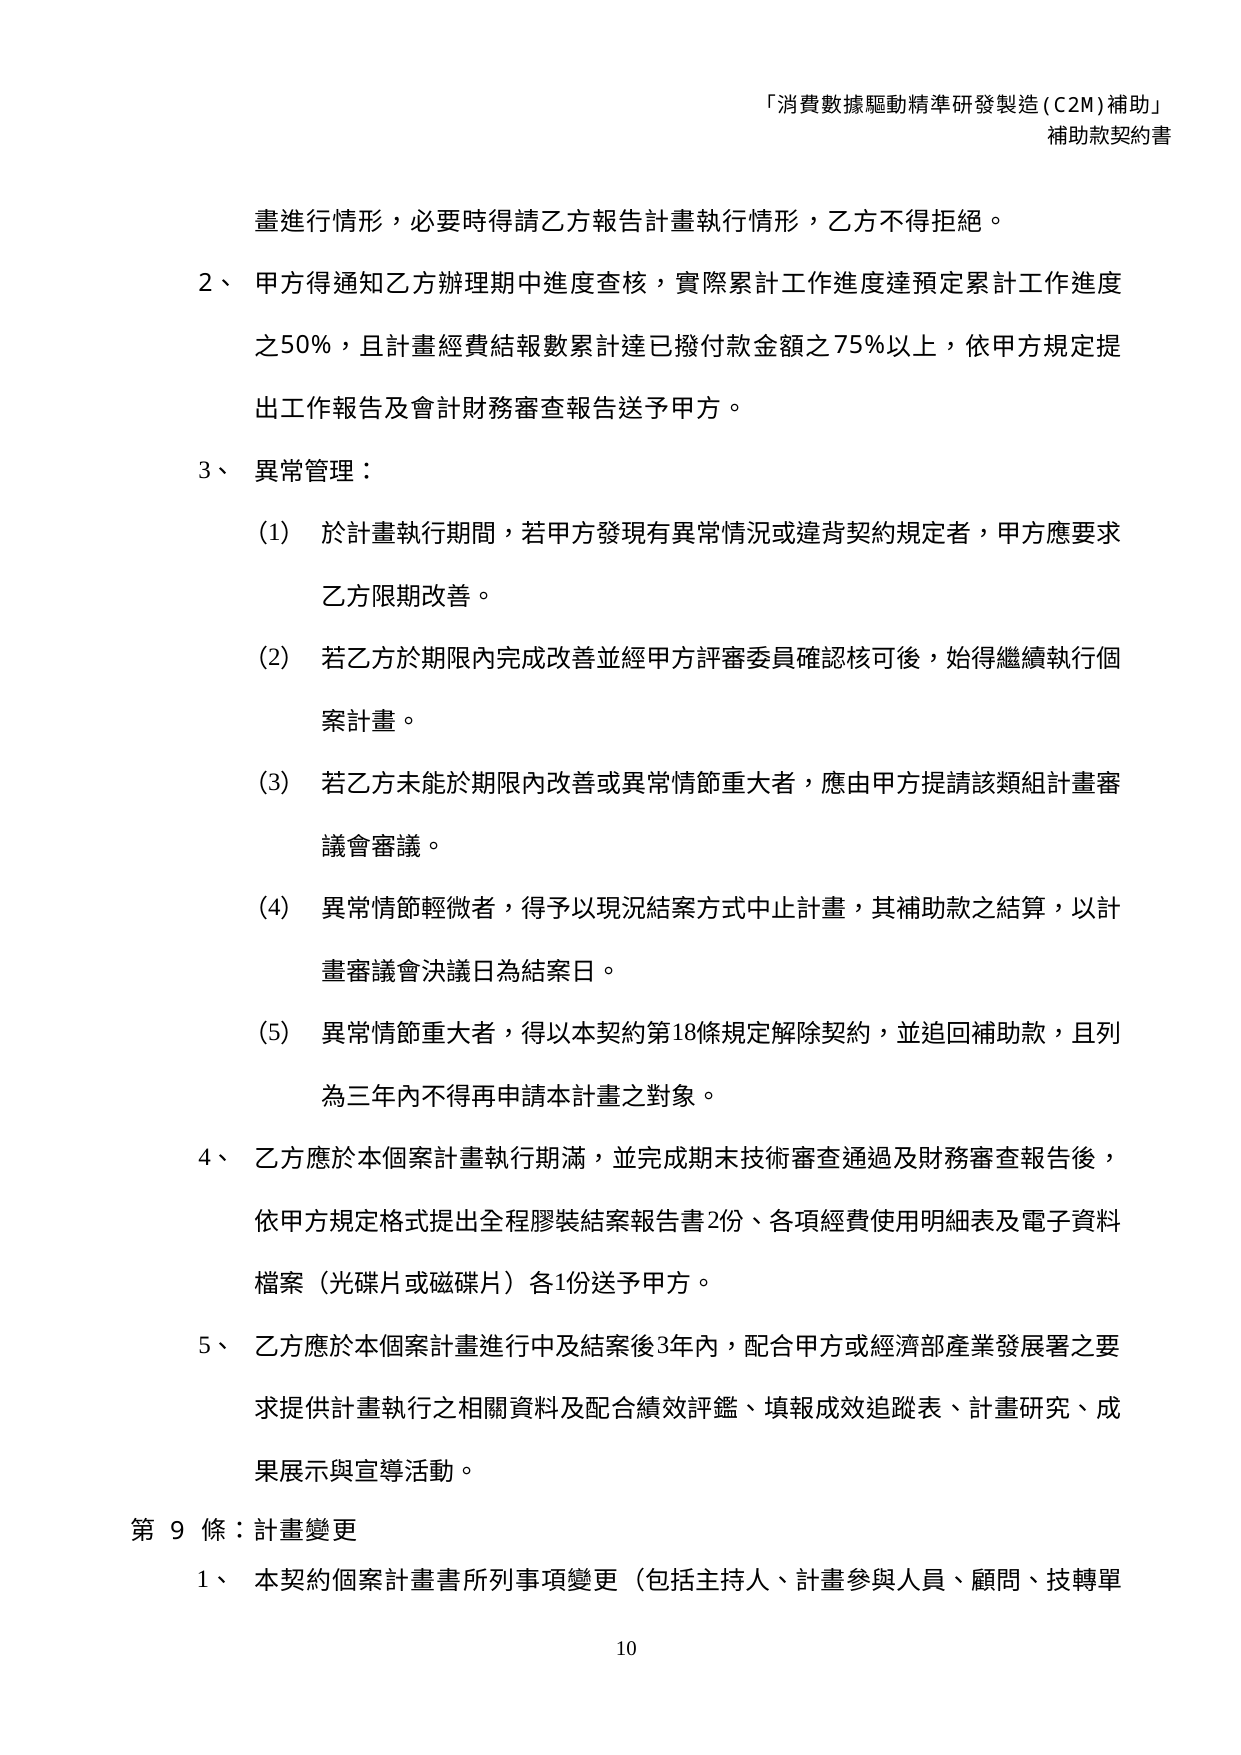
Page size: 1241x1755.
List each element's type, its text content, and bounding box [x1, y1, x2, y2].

list 於計畫執行期間，若甲方發現有異常情況或違背契約規定者，甲方應要求乙方限期改善。 [243, 500, 1122, 625]
text 第 9 條：計畫變更 [130, 1510, 1122, 1547]
list 乙方應於本個案計畫執行期滿，並完成期末技術審查通過及財務審查報告後，依甲方規定格式提出全程膠裝結案報告書2份、各項經費使用明細表及電子資料檔案（光碟片或磁碟片）各1份送予甲方。 [198, 1125, 1122, 1313]
list 乙方應於本個案計畫進行中及結案後3年內，配合甲方或經濟部產業發展署之要求提供計畫執行之相關資料及配合績效評鑑、填報成效追蹤表、計畫研究、成果展示與宣導活動。 [198, 1313, 1122, 1500]
list 異常管理： [198, 438, 1122, 500]
list 本契約個案計畫書所列事項變更（包括主持人、計畫參與人員、顧問、技轉單 [196, 1547, 1122, 1610]
list 異常情節重大者，得以本契約第18條規定解除契約，並追回補助款，且列為三年內不得再申請本計畫之對象。 [243, 1000, 1122, 1125]
list 若乙方於期限內完成改善並經甲方評審委員確認核可後，始得繼續執行個案計畫。 [243, 625, 1122, 750]
list 甲方得通知乙方辦理期中進度查核，實際累計工作進度達預定累計工作進度之50%，且計畫經費結報數累計達已撥付款金額之75%以上，依甲方規定提出工作報告及會計財務審查報告送予甲方。 [198, 250, 1122, 438]
list 若乙方未能於期限內改善或異常情節重大者，應由甲方提請該類組計畫審議會審議。 [243, 750, 1122, 875]
list 畫進行情形，必要時得請乙方報告計畫執行情形，乙方不得拒絕。 [198, 188, 1122, 250]
list 異常情節輕微者，得予以現況結案方式中止計畫，其補助款之結算，以計畫審議會決議日為結案日。 [243, 875, 1122, 1000]
